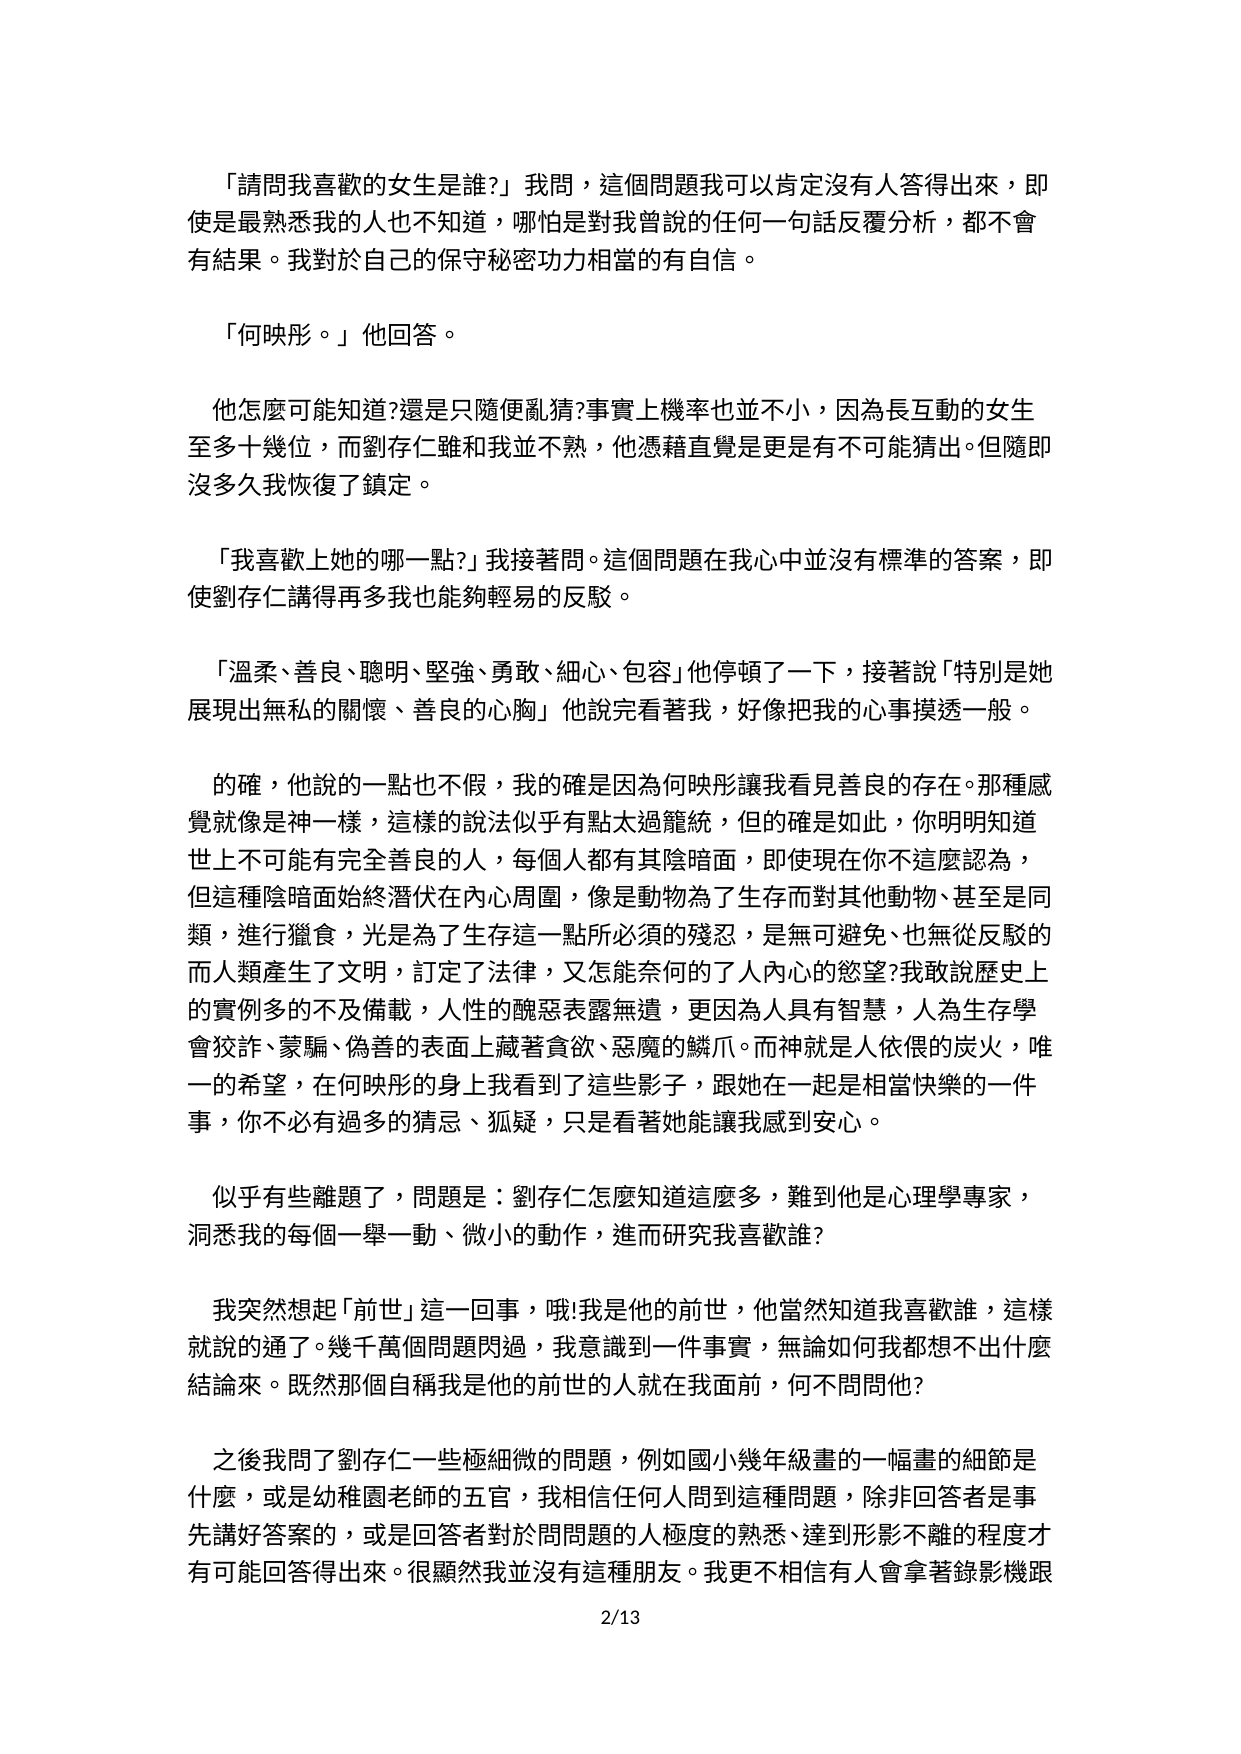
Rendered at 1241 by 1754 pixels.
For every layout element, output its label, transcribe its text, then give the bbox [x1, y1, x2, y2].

text 「我喜歡上她的哪一點?」我接著問。這個問題在我心中並沒有標準的答案，即使劉存仁講得再多我也能夠輕易的反駁。 [187, 539, 1053, 614]
text 「何映彤。」他回答。 [187, 314, 1053, 352]
text 的確，他說的一點也不假，我的確是因為何映彤讓我看見善良的存在。那種感覺就像是神一樣，這樣的說法似乎有點太過籠統，但的確是如此，你明明知道世上不可能有完全善良的人，每個人都有其陰暗面，即使現在你不這麼認為，但這種陰暗面始終潛伏在內心周圍，像是動物為了生存而對其他動物、甚至是同類，進行獵食，光是為了生存這一點所必須的殘忍，是無可避免、也無從反駁的。而人類產生了文明，訂定了法律，又怎能奈何的了人內心的慾望?我敢說歷史上的實例多的不及備載，人性的醜惡表露無遺，更因為人具有智慧，人為生存學會狡詐、蒙騙、偽善的表面上藏著貪欲、惡魔的鱗爪。而神就是人依偎的炭火，唯一的希望，在何映彤的身上我看到了這些影子，跟她在一起是相當快樂的一件事，你不必有過多的猜忌、狐疑，只是看著她能讓我感到安心。 [187, 764, 1053, 1139]
text 「請問我喜歡的女生是誰?」我問，這個問題我可以肯定沒有人答得出來，即使是最熟悉我的人也不知道，哪怕是對我曾說的任何一句話反覆分析，都不會有結果。我對於自己的保守秘密功力相當的有自信。 [187, 164, 1053, 277]
text 似乎有些離題了，問題是：劉存仁怎麼知道這麼多，難到他是心理學專家，洞悉我的每個一舉一動、微小的動作，進而研究我喜歡誰? [187, 1177, 1053, 1252]
text 我突然想起「前世」這一回事，哦!我是他的前世，他當然知道我喜歡誰，這樣就說的通了。幾千萬個問題閃過，我意識到一件事實，無論如何我都想不出什麼結論來。既然那個自稱我是他的前世的人就在我面前，何不問問他? [187, 1289, 1053, 1402]
text 「溫柔、善良、聰明、堅強、勇敢、細心、包容」他停頓了一下，接著說「特別是她展現出無私的關懷、善良的心胸」他說完看著我，好像把我的心事摸透一般。 [187, 652, 1053, 727]
text 他怎麼可能知道?還是只隨便亂猜?事實上機率也並不小，因為長互動的女生至多十幾位，而劉存仁雖和我並不熟，他憑藉直覺是更是有不可能猜出。但隨即沒多久我恢復了鎮定。 [187, 389, 1053, 502]
text 之後我問了劉存仁一些極細微的問題，例如國小幾年級畫的一幅畫的細節是什麼，或是幼稚園老師的五官，我相信任何人問到這種問題，除非回答者是事先講好答案的，或是回答者對於問問題的人極度的熟悉、達到形影不離的程度才有可能回答得出來。很顯然我並沒有這種朋友。我更不相信有人會拿著錄影機跟 [187, 1439, 1053, 1589]
